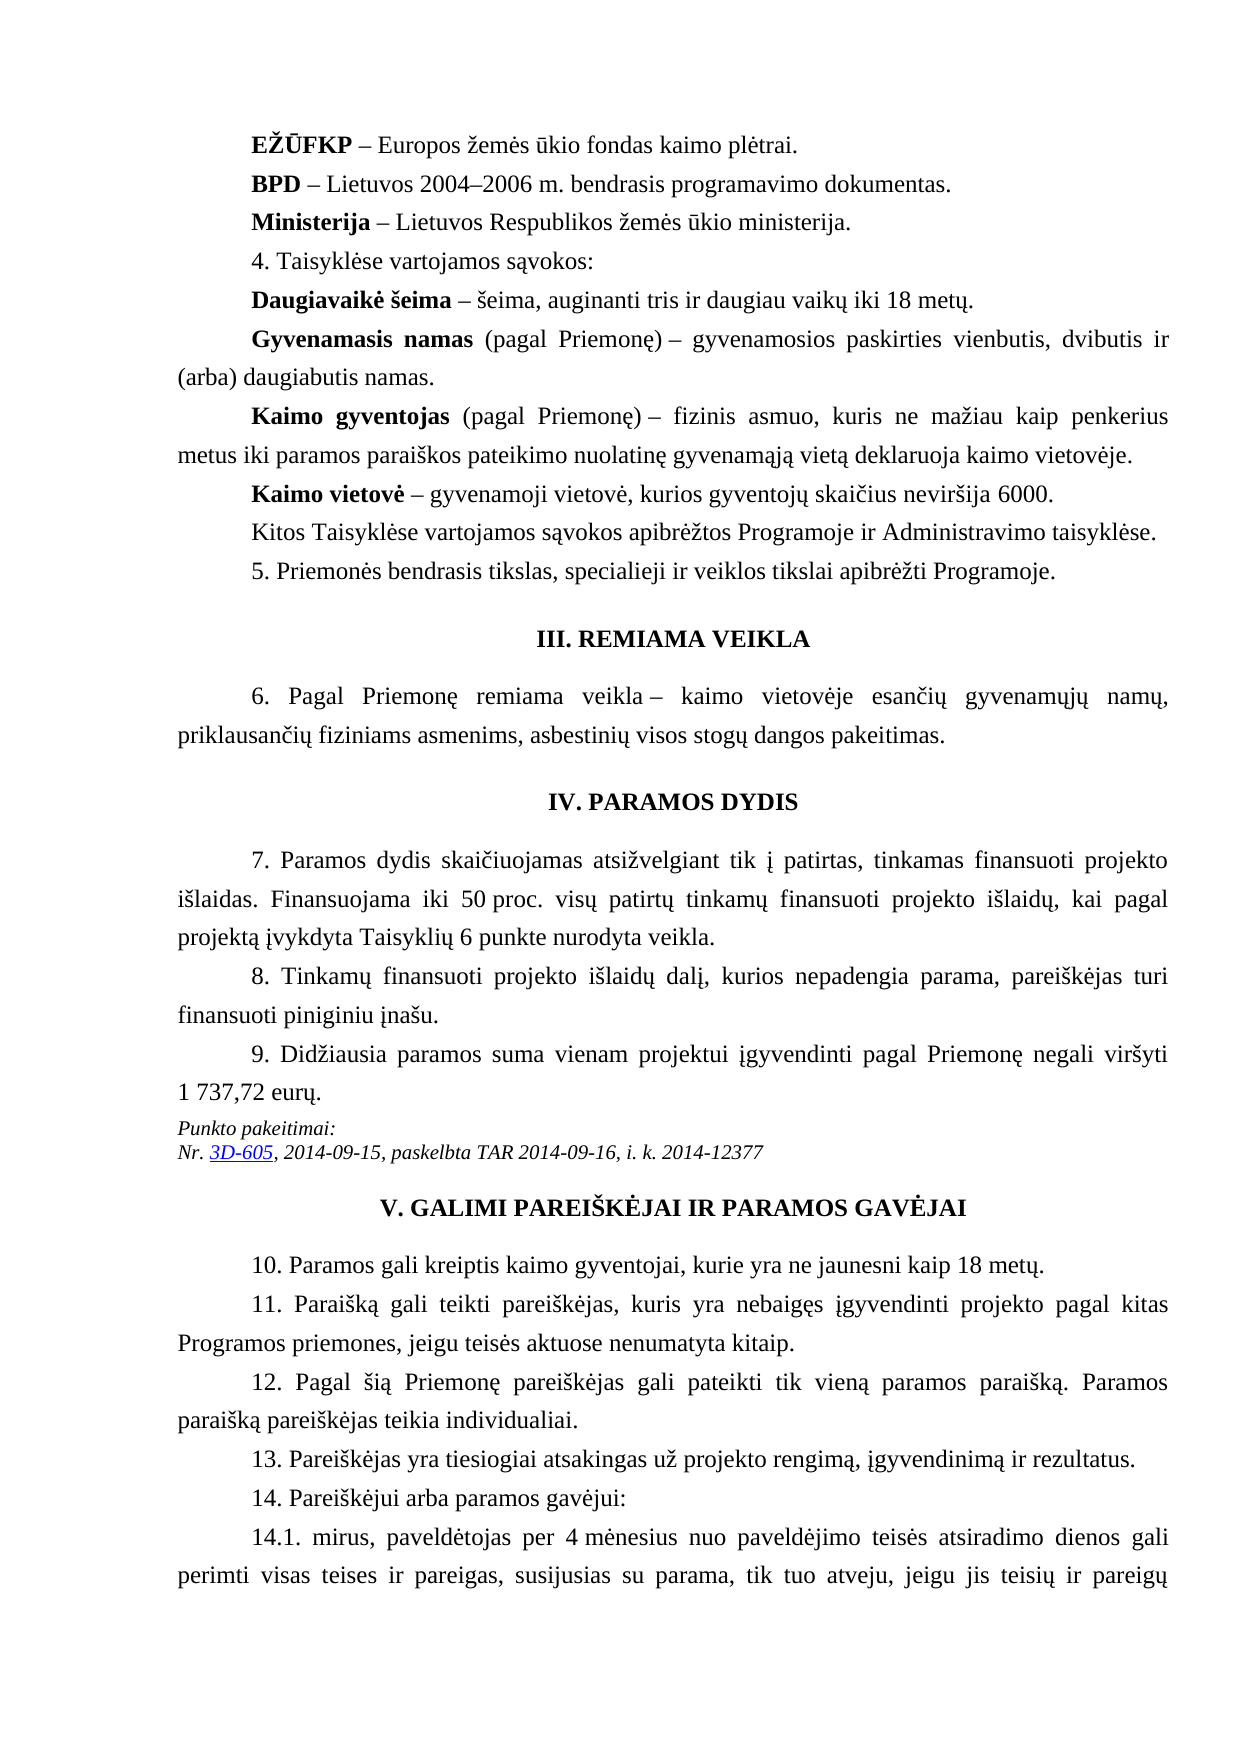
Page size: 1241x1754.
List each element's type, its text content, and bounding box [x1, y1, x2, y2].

text Kaimo gyventojas (pagal Priemonę) – fizinis asmuo, kuris ne mažiau kaip penkerius metus iki paramos paraiškos pateikimo nuolatinę gyvenamąją vietą deklaruoja kaimo vietovėje. [177, 401, 1169, 469]
text Punkto pakeitimai: [177, 1116, 1169, 1140]
text Ministerija – Lietuvos Respublikos žemės ūkio ministerija. [177, 207, 1169, 236]
text IV. PARAMOS DYDIS [177, 787, 1169, 816]
text Kaimo vietovė – gyvenamoji vietovė, kurios gyventojų skaičius neviršija 6000. [177, 479, 1169, 507]
text 9. Didžiausia paramos suma vienam projektui įgyvendinti pagal Priemonę negali viršyti 1 737,72 eurų. [177, 1039, 1169, 1106]
text Nr. 3D-605, 2014-09-15, paskelbta TAR 2014-09-16, i. k. 2014-12377 [177, 1140, 1169, 1164]
text 7. Paramos dydis skaičiuojamas atsižvelgiant tik į patirtas, tinkamas finansuoti projekto išlaidas. Finansuojama iki 50 proc. visų patirtų tinkamų finansuoti projekto išlaidų, kai pagal projektą įvykdyta Taisyklių 6 punkte nurodyta veikla. [177, 845, 1169, 951]
text BPD – Lietuvos 2004–2006 m. bendrasis programavimo dokumentas. [177, 169, 1169, 197]
text 11. Paraišką gali teikti pareiškėjas, kuris yra nebaigęs įgyvendinti projekto pagal kitas Programos priemones, jeigu teisės aktuose nenumatyta kitaip. [177, 1289, 1169, 1357]
text 14. Pareiškėjui arba paramos gavėjui: [177, 1483, 1169, 1512]
text 13. Pareiškėjas yra tiesiogiai atsakingas už projekto rengimą, įgyvendinimą ir rezultatus. [177, 1444, 1169, 1473]
text 14.1. mirus, paveldėtojas per 4 mėnesius nuo paveldėjimo teisės atsiradimo dienos gali perimti visas teises ir pareigas, susijusias su parama, tik tuo atveju, jeigu jis teisių ir pareigų [177, 1522, 1169, 1589]
text 12. Pagal šią Priemonę pareiškėjas gali pateikti tik vieną paramos paraišką. Paramos paraišką pareiškėjas teikia individualiai. [177, 1367, 1169, 1434]
text 4. Taisyklėse vartojamos sąvokos: [177, 246, 1169, 275]
text III. REMIAMA VEIKLA [177, 624, 1169, 652]
text EŽŪFKP – Europos žemės ūkio fondas kaimo plėtrai. [177, 130, 1169, 159]
text 6. Pagal Priemonę remiama veikla – kaimo vietovėje esančių gyvenamųjų namų, priklausančių fiziniams asmenims, asbestinių visos stogų dangos pakeitimas. [177, 681, 1169, 749]
text Kitos Taisyklėse vartojamos sąvokos apibrėžtos Programoje ir Administravimo taisyklėse. [177, 517, 1169, 546]
text Gyvenamasis namas (pagal Priemonę) – gyvenamosios paskirties vienbutis, dvibutis ir (arba) daugiabutis namas. [177, 324, 1169, 391]
text V. GALIMI PAREIŠKĖJAI IR PARAMOS GAVĖJAI [177, 1193, 1169, 1222]
text 10. Paramos gali kreiptis kaimo gyventojai, kurie yra ne jaunesni kaip 18 metų. [177, 1251, 1169, 1279]
text 8. Tinkamų finansuoti projekto išlaidų dalį, kurios nepadengia parama, pareiškėjas turi finansuoti piniginiu įnašu. [177, 961, 1169, 1029]
text 5. Priemonės bendrasis tikslas, specialieji ir veiklos tikslai apibrėžti Programoje. [177, 556, 1169, 585]
text Daugiavaikė šeima – šeima, auginanti tris ir daugiau vaikų iki 18 metų. [177, 285, 1169, 314]
